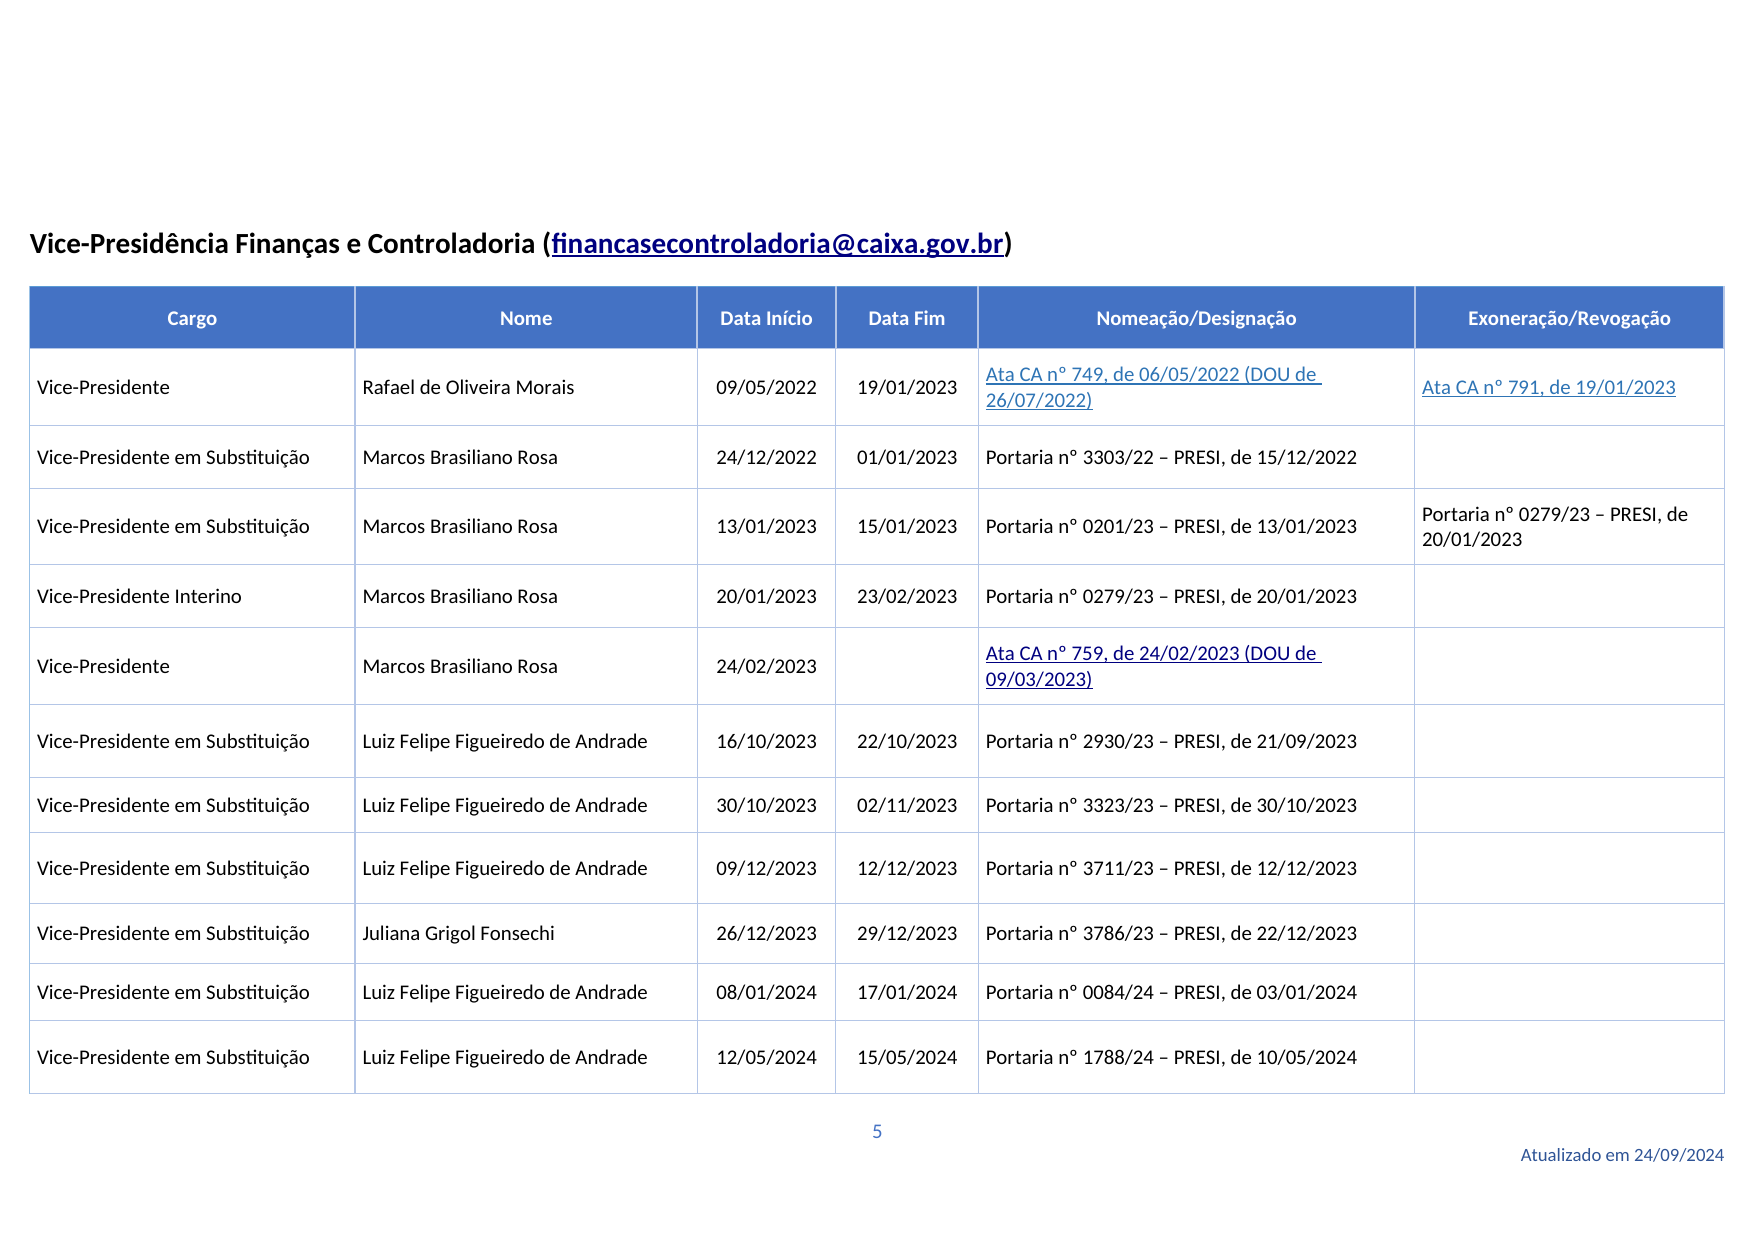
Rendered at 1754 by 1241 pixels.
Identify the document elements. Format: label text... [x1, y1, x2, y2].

table_header Exoneração/Revogação [1416, 287, 1723, 348]
table_cell 15/05/2024 [836, 1021, 978, 1092]
table_cell Vice-Presidente em Substituição [30, 833, 354, 903]
table_cell [836, 628, 978, 704]
table_cell Portaria nº 3303/22 – PRESI, de 15/12/2022 [979, 426, 1414, 487]
table_cell [1415, 705, 1724, 777]
table_cell 12/05/2024 [698, 1021, 835, 1092]
subtitle Vice-Presidência Finanças e Controladoria (financasecontroladoria@caixa.gov.br) [29, 225, 1724, 261]
table_cell Vice-Presidente em Substituição [30, 904, 354, 962]
table_cell 24/02/2023 [698, 628, 835, 704]
table_cell 09/05/2022 [698, 349, 835, 425]
table_cell Vice-Presidente em Substituição [30, 964, 354, 1020]
table_cell 23/02/2023 [836, 565, 978, 627]
table_cell 15/01/2023 [836, 489, 978, 564]
table_cell Portaria nº 0201/23 – PRESI, de 13/01/2023 [979, 489, 1414, 564]
table_cell 02/11/2023 [836, 778, 978, 832]
table_cell 01/01/2023 [836, 426, 978, 487]
table_cell Luiz Felipe Figueiredo de Andrade [356, 1021, 697, 1092]
table_cell 30/10/2023 [698, 778, 835, 832]
table_cell Marcos Brasiliano Rosa [356, 489, 697, 564]
table_cell Marcos Brasiliano Rosa [356, 628, 697, 704]
table_cell 12/12/2023 [836, 833, 978, 903]
table_cell Portaria nº 3711/23 – PRESI, de 12/12/2023 [979, 833, 1414, 903]
table_cell Luiz Felipe Figueiredo de Andrade [356, 833, 697, 903]
table_cell Portaria nº 3323/23 – PRESI, de 30/10/2023 [979, 778, 1414, 832]
table_cell 19/01/2023 [836, 349, 978, 425]
table_cell 08/01/2024 [698, 964, 835, 1020]
table_cell [1415, 778, 1724, 832]
table_cell Luiz Felipe Figueiredo de Andrade [356, 705, 697, 777]
table_cell Marcos Brasiliano Rosa [356, 426, 697, 487]
table_cell Vice-Presidente em Substituição [30, 778, 354, 832]
table_header Data Início [698, 287, 835, 348]
table_cell [1415, 1021, 1724, 1092]
table_cell 24/12/2022 [698, 426, 835, 487]
table_cell Juliana Grigol Fonsechi [356, 904, 697, 962]
table_cell 29/12/2023 [836, 904, 978, 962]
table_cell Ata CA nº 791, de 19/01/2023 [1415, 349, 1724, 425]
table_cell Ata CA nº 759, de 24/02/2023 (DOU de 09/03/2023) [979, 628, 1414, 704]
table_cell Portaria nº 0279/23 – PRESI, de 20/01/2023 [1415, 489, 1724, 564]
table_cell Marcos Brasiliano Rosa [356, 565, 697, 627]
table_cell 17/01/2024 [836, 964, 978, 1020]
table_header Nomeação/Designação [979, 287, 1414, 348]
table_cell Luiz Felipe Figueiredo de Andrade [356, 778, 697, 832]
table_cell [1415, 426, 1724, 487]
table_cell Portaria nº 1788/24 – PRESI, de 10/05/2024 [979, 1021, 1414, 1092]
table_cell Portaria nº 2930/23 – PRESI, de 21/09/2023 [979, 705, 1414, 777]
table_header Data Fim [837, 287, 977, 348]
table_cell 09/12/2023 [698, 833, 835, 903]
table_cell Vice-Presidente em Substituição [30, 1021, 354, 1092]
table_cell Portaria nº 0279/23 – PRESI, de 20/01/2023 [979, 565, 1414, 627]
table_cell Rafael de Oliveira Morais [356, 349, 697, 425]
table_cell Vice-Presidente em Substituição [30, 489, 354, 564]
table_cell Vice-Presidente [30, 628, 354, 704]
table_cell 26/12/2023 [698, 904, 835, 962]
table_cell 22/10/2023 [836, 705, 978, 777]
table_cell Vice-Presidente [30, 349, 354, 425]
table_cell [1415, 964, 1724, 1020]
table_cell Ata CA nº 749, de 06/05/2022 (DOU de 26/07/2022) [979, 349, 1414, 425]
table_header Cargo [30, 287, 354, 348]
table_cell Luiz Felipe Figueiredo de Andrade [356, 964, 697, 1020]
table_cell Portaria nº 0084/24 – PRESI, de 03/01/2024 [979, 964, 1414, 1020]
table_cell Vice-Presidente em Substituição [30, 426, 354, 487]
table_cell Vice-Presidente Interino [30, 565, 354, 627]
table_cell [1415, 565, 1724, 627]
table_cell 13/01/2023 [698, 489, 835, 564]
table_header Nome [356, 287, 696, 348]
table_cell 16/10/2023 [698, 705, 835, 777]
table_cell Vice-Presidente em Substituição [30, 705, 354, 777]
table_cell 20/01/2023 [698, 565, 835, 627]
table_cell [1415, 628, 1724, 704]
table_cell [1415, 904, 1724, 962]
table_cell [1415, 833, 1724, 903]
table_cell Portaria nº 3786/23 – PRESI, de 22/12/2023 [979, 904, 1414, 962]
